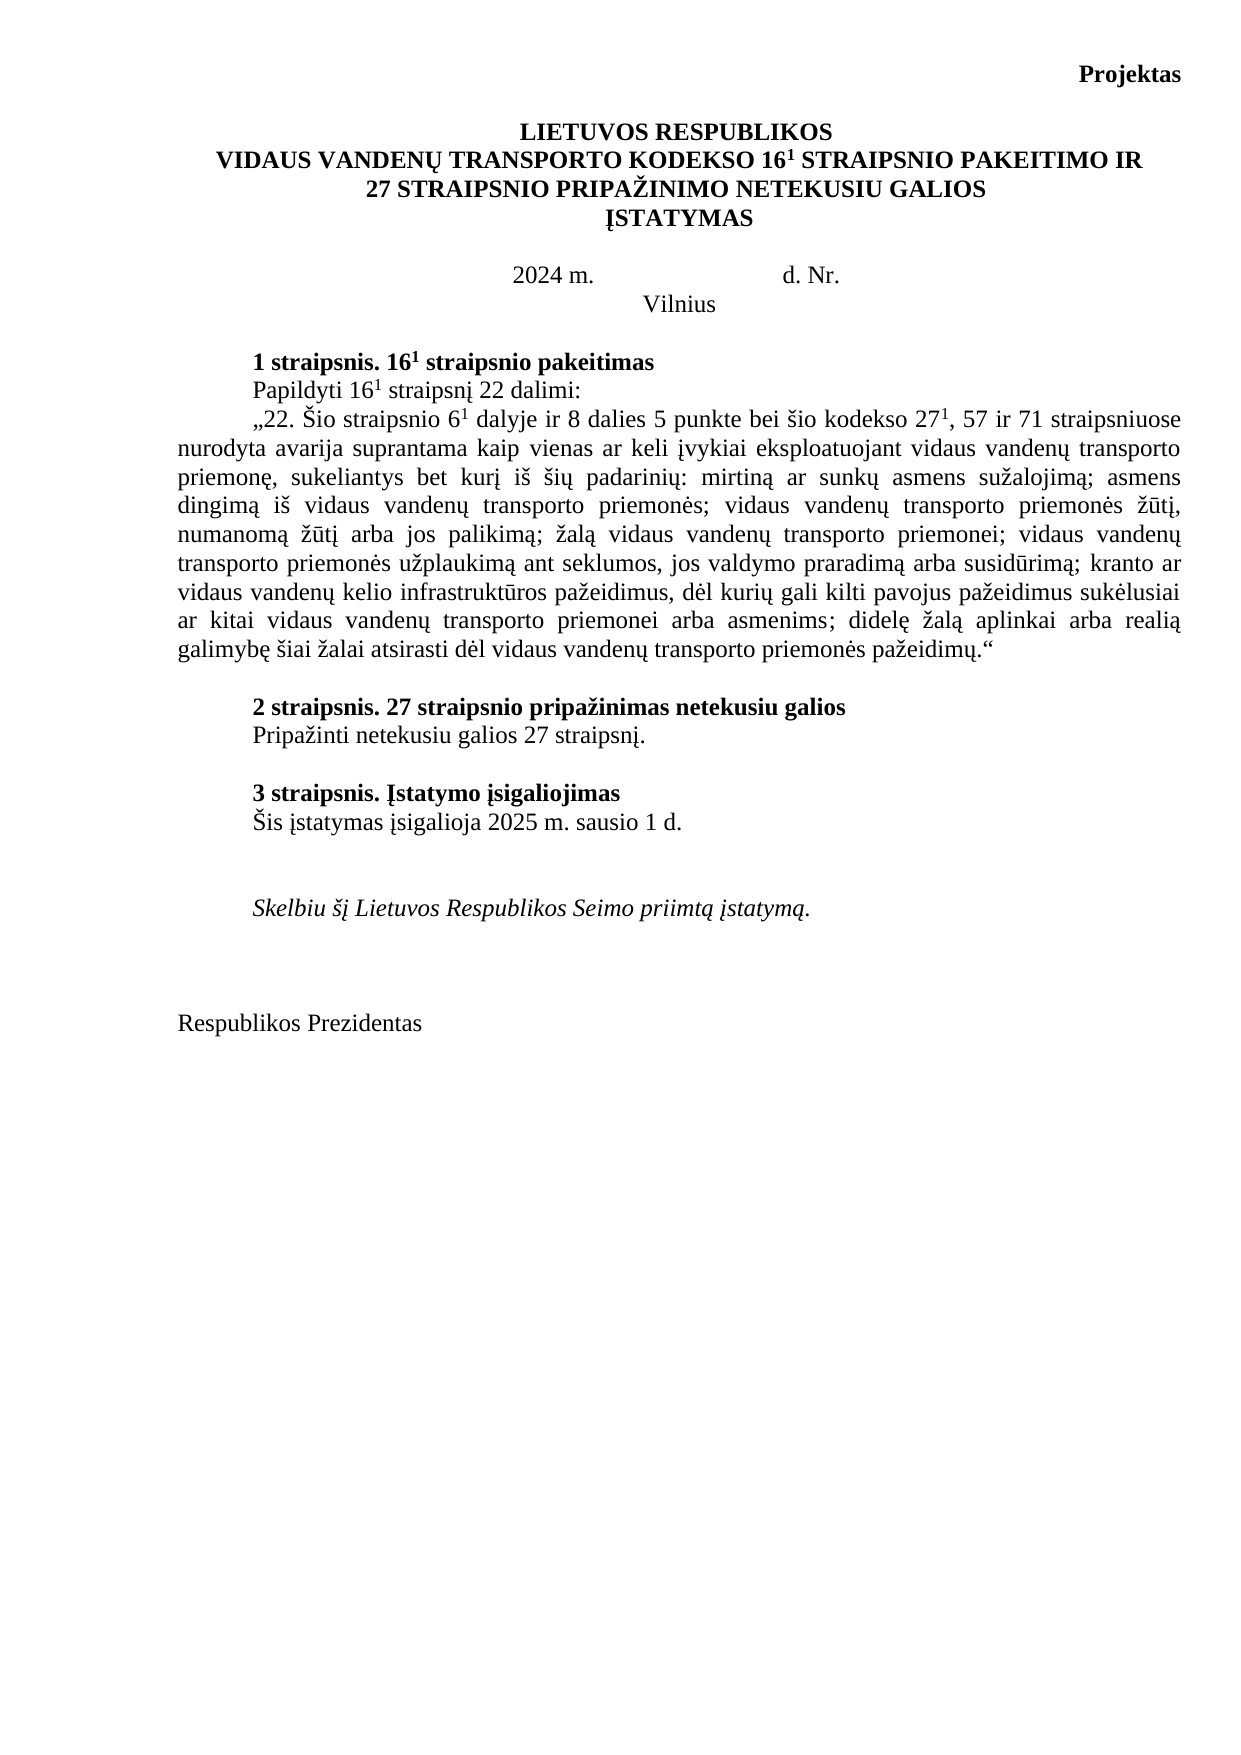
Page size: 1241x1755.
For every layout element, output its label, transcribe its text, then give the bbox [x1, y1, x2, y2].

text Respublikos Prezidentas [177, 1008, 1181, 1037]
text VIDAUS VANDENŲ TRANSPORTO KODEKSO 161 STRAIPSNIO PAKEITIMO IR 27 STRAIPSNIO PRIPAŽINIMO NETEKUSIU GALIOS [177, 145, 1181, 203]
text 1 straipsnis. 161 straipsnio pakeitimas [177, 347, 1181, 375]
text Projektas [177, 59, 1181, 88]
text 3 straipsnis. Įstatymo įsigaliojimas [177, 778, 1181, 807]
text LIETUVOS RESPUBLIKOS [177, 117, 1181, 145]
text Pripažinti netekusiu galios 27 straipsnį. [177, 720, 1181, 749]
text 2 straipsnis. 27 straipsnio pripažinimas netekusiu galios [177, 692, 1181, 720]
text ĮSTATYMAS [177, 203, 1181, 232]
text „22. Šio straipsnio 61 dalyje ir 8 dalies 5 punkte bei šio kodekso 271, 57 ir 71 straipsniuose nurodyta avarija suprantama kaip vienas ar keli įvykiai eksploatuojant vidaus vandenų transporto priemonę, sukeliantys bet kurį iš šių padarinių: mirtiną ar sunkų asmens sužalojimą; asmens dingimą iš vidaus vandenų transporto priemonės; vidaus vandenų transporto priemonės žūtį, numanomą žūtį arba jos palikimą; žalą vidaus vandenų transporto priemonei; vidaus vandenų transporto priemonės užplaukimą ant seklumos, jos valdymo praradimą arba susidūrimą; kranto ar vidaus vandenų kelio infrastruktūros pažeidimus, dėl kurių gali kilti pavojus pažeidimus sukėlusiai ar kitai vidaus vandenų transporto priemonei arba asmenims; didelę žalą aplinkai arba realią galimybę šiai žalai atsirasti dėl vidaus vandenų transporto priemonės pažeidimų.“ [177, 404, 1181, 663]
text Papildyti 161 straipsnį 22 dalimi: [177, 375, 1181, 404]
text Skelbiu šį Lietuvos Respublikos Seimo priimtą įstatymą. [177, 893, 1181, 922]
text 2024 m. d. Nr. [177, 260, 1181, 289]
text Vilnius [177, 289, 1181, 318]
text Šis įstatymas įsigalioja 2025 m. sausio 1 d. [177, 807, 1181, 835]
